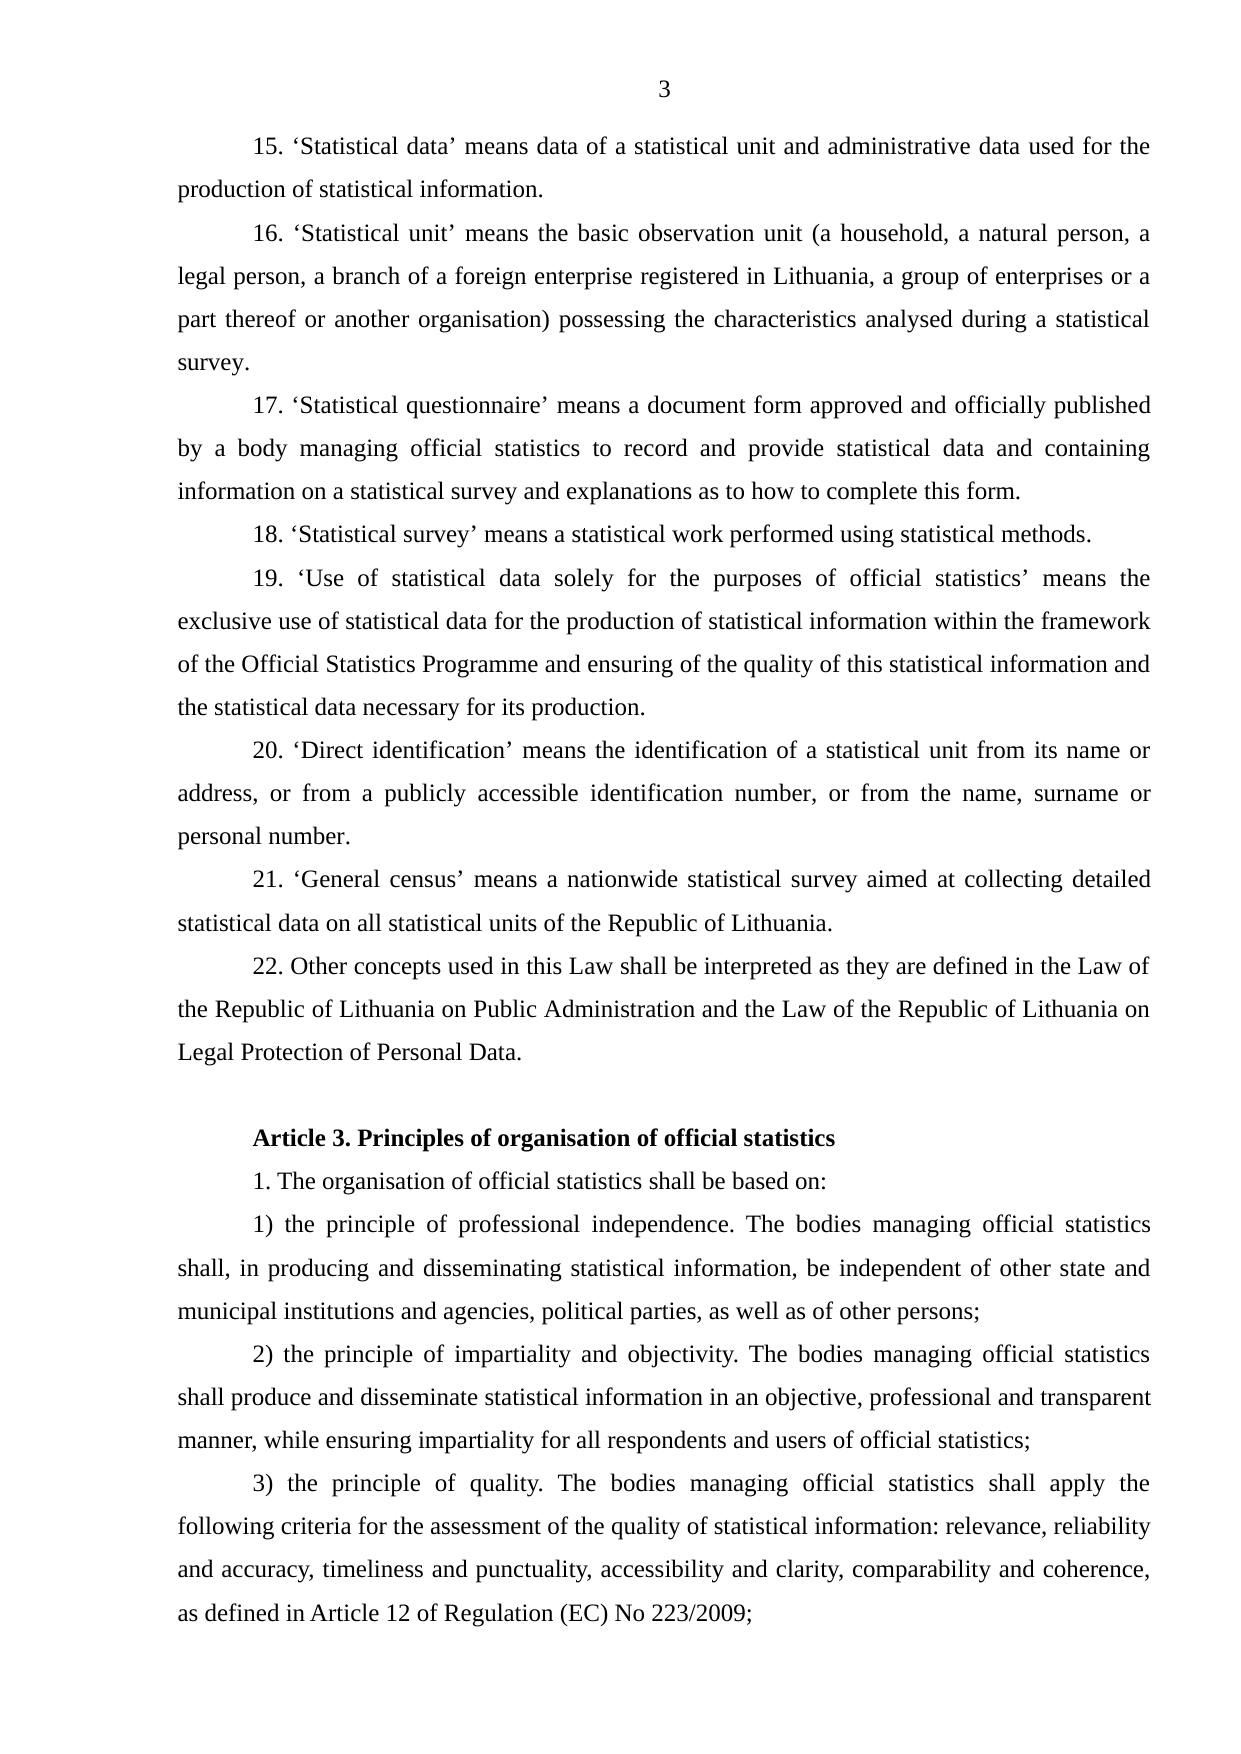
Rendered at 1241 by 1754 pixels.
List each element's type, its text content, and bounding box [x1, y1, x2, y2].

text 15. ‘Statistical data’ means data of a statistical unit and administrative data used for the production of statistical information. [177, 131, 1152, 203]
text 3) the principle of quality. The bodies managing official statistics shall apply the following criteria for the assessment of the quality of statistical information: relevance, reliability and accuracy, timeliness and punctuality, accessibility and clarity, comparability and coherence, as defined in Article 12 of Regulation (EC) No 223/2009; [177, 1468, 1152, 1626]
text 1. The organisation of official statistics shall be based on: [177, 1166, 1152, 1195]
text 1) the principle of professional independence. The bodies managing official statistics shall, in producing and disseminating statistical information, be independent of other state and municipal institutions and agencies, political parties, as well as of other persons; [177, 1209, 1152, 1324]
text 17. ‘Statistical questionnaire’ means a document form approved and officially published by a body managing official statistics to record and provide statistical data and containing information on a statistical survey and explanations as to how to complete this form. [177, 390, 1152, 505]
text 20. ‘Direct identification’ means the identification of a statistical unit from its name or address, or from a publicly accessible identification number, or from the name, surname or personal number. [177, 735, 1152, 850]
text 19. ‘Use of statistical data solely for the purposes of official statistics’ means the exclusive use of statistical data for the production of statistical information within the framework of the Official Statistics Programme and ensuring of the quality of this statistical information and the statistical data necessary for its production. [177, 563, 1152, 721]
text 18. ‘Statistical survey’ means a statistical work performed using statistical methods. [177, 519, 1152, 548]
text 21. ‘General census’ means a nationwide statistical survey aimed at collecting detailed statistical data on all statistical units of the Republic of Lithuania. [177, 864, 1152, 936]
text 2) the principle of impartiality and objectivity. The bodies managing official statistics shall produce and disseminate statistical information in an objective, professional and transparent manner, while ensuring impartiality for all respondents and users of official statistics; [177, 1339, 1152, 1454]
text Article 3. Principles of organisation of official statistics [177, 1123, 1152, 1152]
text 22. Other concepts used in this Law shall be interpreted as they are defined in the Law of the Republic of Lithuania on Public Administration and the Law of the Republic of Lithuania on Legal Protection of Personal Data. [177, 951, 1152, 1066]
text 16. ‘Statistical unit’ means the basic observation unit (a household, a natural person, a legal person, a branch of a foreign enterprise registered in Lithuania, a group of enterprises or a part thereof or another organisation) possessing the characteristics analysed during a statistical survey. [177, 218, 1152, 376]
